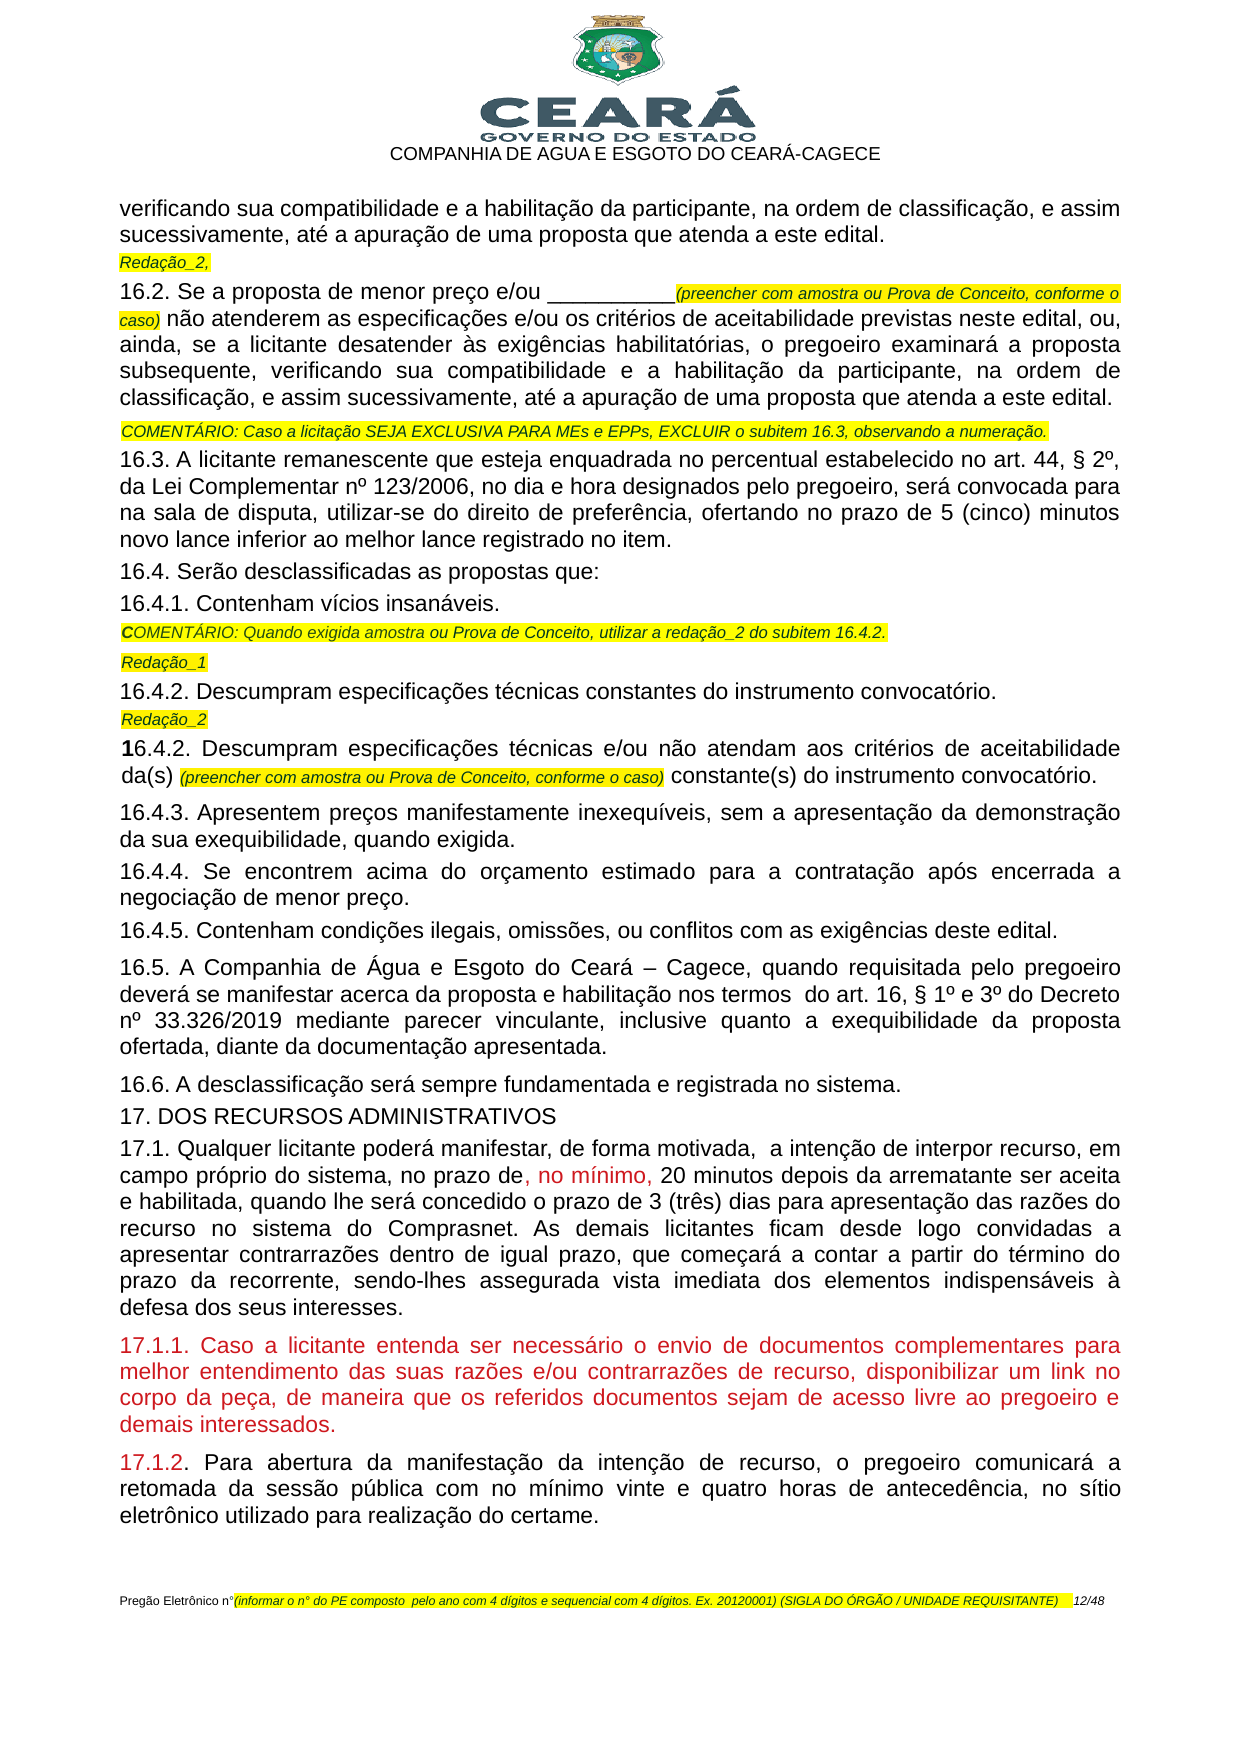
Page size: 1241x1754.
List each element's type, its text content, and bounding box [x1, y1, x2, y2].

text 16.4.5. Contenham condições ilegais, omissões, ou conflitos com as exigências deste edital. [119, 917, 1121, 943]
text 16.2. Se a proposta de menor preço e/ou __________(preencher com amostra ou Prova de Conceito, conforme o caso) não atenderem as especificações e/ou os critérios de aceitabilidade previstas neste edital, ou, ainda, se a licitante desatender às exigências habilitatórias, o pregoeiro examinará a proposta subsequente, verificando sua compatibilidade e a habilitação da participante, na ordem de classificação, e assim sucessivamente, até a apuração de uma proposta que atenda a este edital. [119, 278, 1121, 410]
text 17. DOS RECURSOS ADMINISTRATIVOS [119, 1103, 1121, 1129]
text 17.1.1. Caso a licitante entenda ser necessário o envio de documentos complementares para melhor entendimento das suas razões e/ou contrarrazões de recurso, disponibilizar um link no corpo da peça, de maneira que os referidos documentos sejam de acesso livre ao pregoeiro e demais interessados. [119, 1332, 1121, 1437]
text 17.1.2. Para abertura da manifestação da intenção de recurso, o pregoeiro comunicará a retomada da sessão pública com no mínimo vinte e quatro horas de antecedência, no sítio eletrônico utilizado para realização do certame. [119, 1449, 1121, 1528]
text 17.1. Qualquer licitante poderá manifestar, de forma motivada, a intenção de interpor recurso, em campo próprio do sistema, no prazo de, no mínimo, 20 minutos depois da arrematante ser aceita e habilitada, quando lhe será concedido o prazo de 3 (três) dias para apresentação das razões do recurso no sistema do Comprasnet. As demais licitantes ficam desde logo convidadas a apresentar contrarrazões dentro de igual prazo, que começará a contar a partir do término do prazo da recorrente, sendo-lhes assegurada vista imediata dos elementos indispensáveis à defesa dos seus interesses. [119, 1135, 1121, 1320]
text 16.4. Serão desclassificadas as propostas que: [119, 558, 1121, 584]
text Redação_1 [121, 653, 1121, 672]
text 16.6. A desclassificação será sempre fundamentada e registrada no sistema. [119, 1071, 1121, 1097]
text 16.4.4. Se encontrem acima do orçamento estimado para a contratação após encerrada a negociação de menor preço. [119, 858, 1121, 911]
text COMENTÁRIO: Quando exigida amostra ou Prova de Conceito, utilizar a redação_2 do subitem 16.4.2. [121, 622, 1121, 642]
text 16.5. A Companhia de Água e Esgoto do Ceará – Cagece, quando requisitada pelo pregoeiro deverá se manifestar acerca da proposta e habilitação nos termos do art. 16, § 1º e 3º do Decreto nº 33.326/2019 mediante parecer vinculante, inclusive quanto a exequibilidade da proposta ofertada, diante da documentação apresentada. [119, 954, 1121, 1059]
text Redação_2 [121, 710, 1121, 729]
text verificando sua compatibilidade e a habilitação da participante, na ordem de classificação, e assim sucessivamente, até a apuração de uma proposta que atenda a este edital. [119, 194, 1121, 247]
text 16.4.3. Apresentem preços manifestamente inexequíveis, sem a apresentação da demonstração da sua exequibilidade, quando exigida. [119, 799, 1121, 852]
picture [454, 10, 783, 146]
text 16.4.2. Descumpram especificações técnicas constantes do instrumento convocatório. [119, 678, 1121, 704]
text Redação_2, [119, 253, 1121, 272]
text 16.4.2. Descumpram especificações técnicas e/ou não atendam aos critérios de aceitabilidade da(s) (preencher com amostra ou Prova de Conceito, conforme o caso) constante(s) do instrumento convocatório. [121, 735, 1121, 788]
text 16.3. A licitante remanescente que esteja enquadrada no percentual estabelecido no art. 44, § 2º, da Lei Complementar nº 123/2006, no dia e hora designados pelo pregoeiro, será convocada para na sala de disputa, utilizar-se do direito de preferência, ofertando no prazo de 5 (cinco) minutos novo lance inferior ao melhor lance registrado no item. [119, 446, 1121, 552]
text 16.4.1. Contenham vícios insanáveis. [119, 590, 1121, 616]
text COMENTÁRIO: Caso a licitação SEJA EXCLUSIVA PARA MEs e EPPs, EXCLUIR o subitem 16.3, observando a numeração. [121, 421, 1121, 441]
